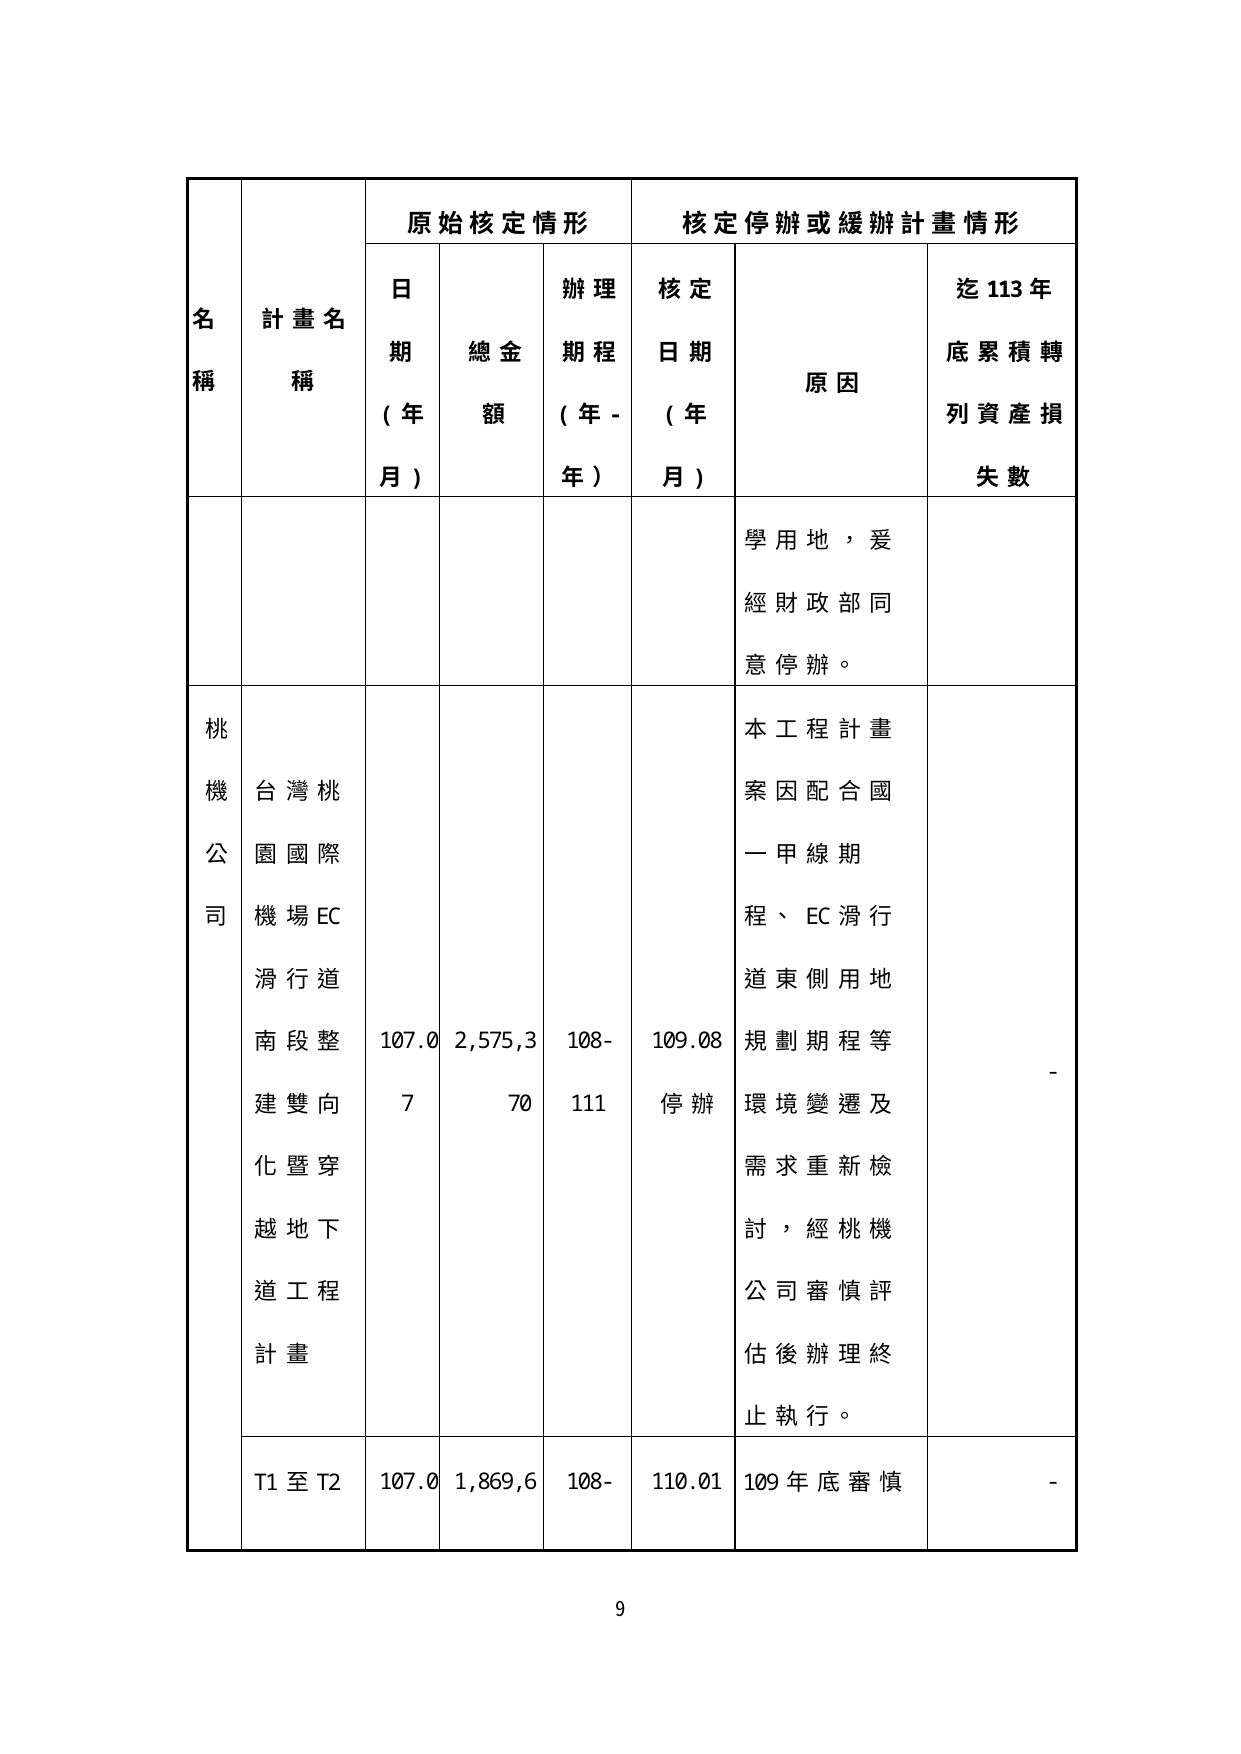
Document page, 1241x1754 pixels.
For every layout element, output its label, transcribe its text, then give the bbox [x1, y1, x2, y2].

table_cell 辦理期程 (年-年） [544, 244, 631, 496]
table_cell [632, 497, 734, 684]
table_cell - [928, 1437, 1075, 1549]
table_cell [189, 497, 241, 684]
table_cell T1至T2 [242, 1437, 365, 1549]
table_cell 日期 (年月) [366, 244, 439, 496]
table_cell 109年底審慎 [736, 1437, 927, 1549]
table_cell 1,869,6 [440, 1437, 543, 1549]
table_cell 107.0 [366, 1437, 439, 1549]
table_cell 台灣桃園國際機場EC滑行道南段整建雙向化暨穿越地下道工程計畫 [242, 686, 365, 1436]
table_cell 迄113年底累積轉列資產損失數 [928, 244, 1075, 496]
table_cell 110.01 [632, 1437, 734, 1549]
table_cell 2,575,370 [440, 686, 543, 1436]
table_cell - [928, 497, 1075, 684]
table_cell [544, 497, 631, 684]
table_cell 108- [544, 1437, 631, 1549]
table_header 名稱 [189, 180, 241, 496]
table_cell [440, 497, 543, 684]
table_cell [242, 497, 365, 684]
table_cell 原因 [736, 244, 927, 496]
table_cell 109.08 停辦 [632, 686, 734, 1436]
table_header 計畫名稱 [242, 180, 365, 496]
table_cell 本工程計畫案因配合國一甲線期程、EC滑行道東側用地規劃期程等環境變遷及需求重新檢討，經桃機公司審慎評估後辦理終止執行。 [736, 686, 927, 1436]
table_cell [366, 497, 439, 684]
table_cell - [928, 686, 1075, 1436]
table_header 原始核定情形 [366, 180, 631, 243]
table_cell 107.07 [366, 686, 439, 1436]
table_cell 核定日期(年月) [632, 244, 734, 496]
table_header 核定停辦或緩辦計畫情形 [632, 180, 1075, 243]
table_cell 學用地，爰經財政部同意停辦。 [736, 497, 927, 684]
table_cell 108-111 [544, 686, 631, 1436]
table_cell 總金額 [440, 244, 543, 496]
table_cell 桃機公司 [189, 686, 241, 1549]
